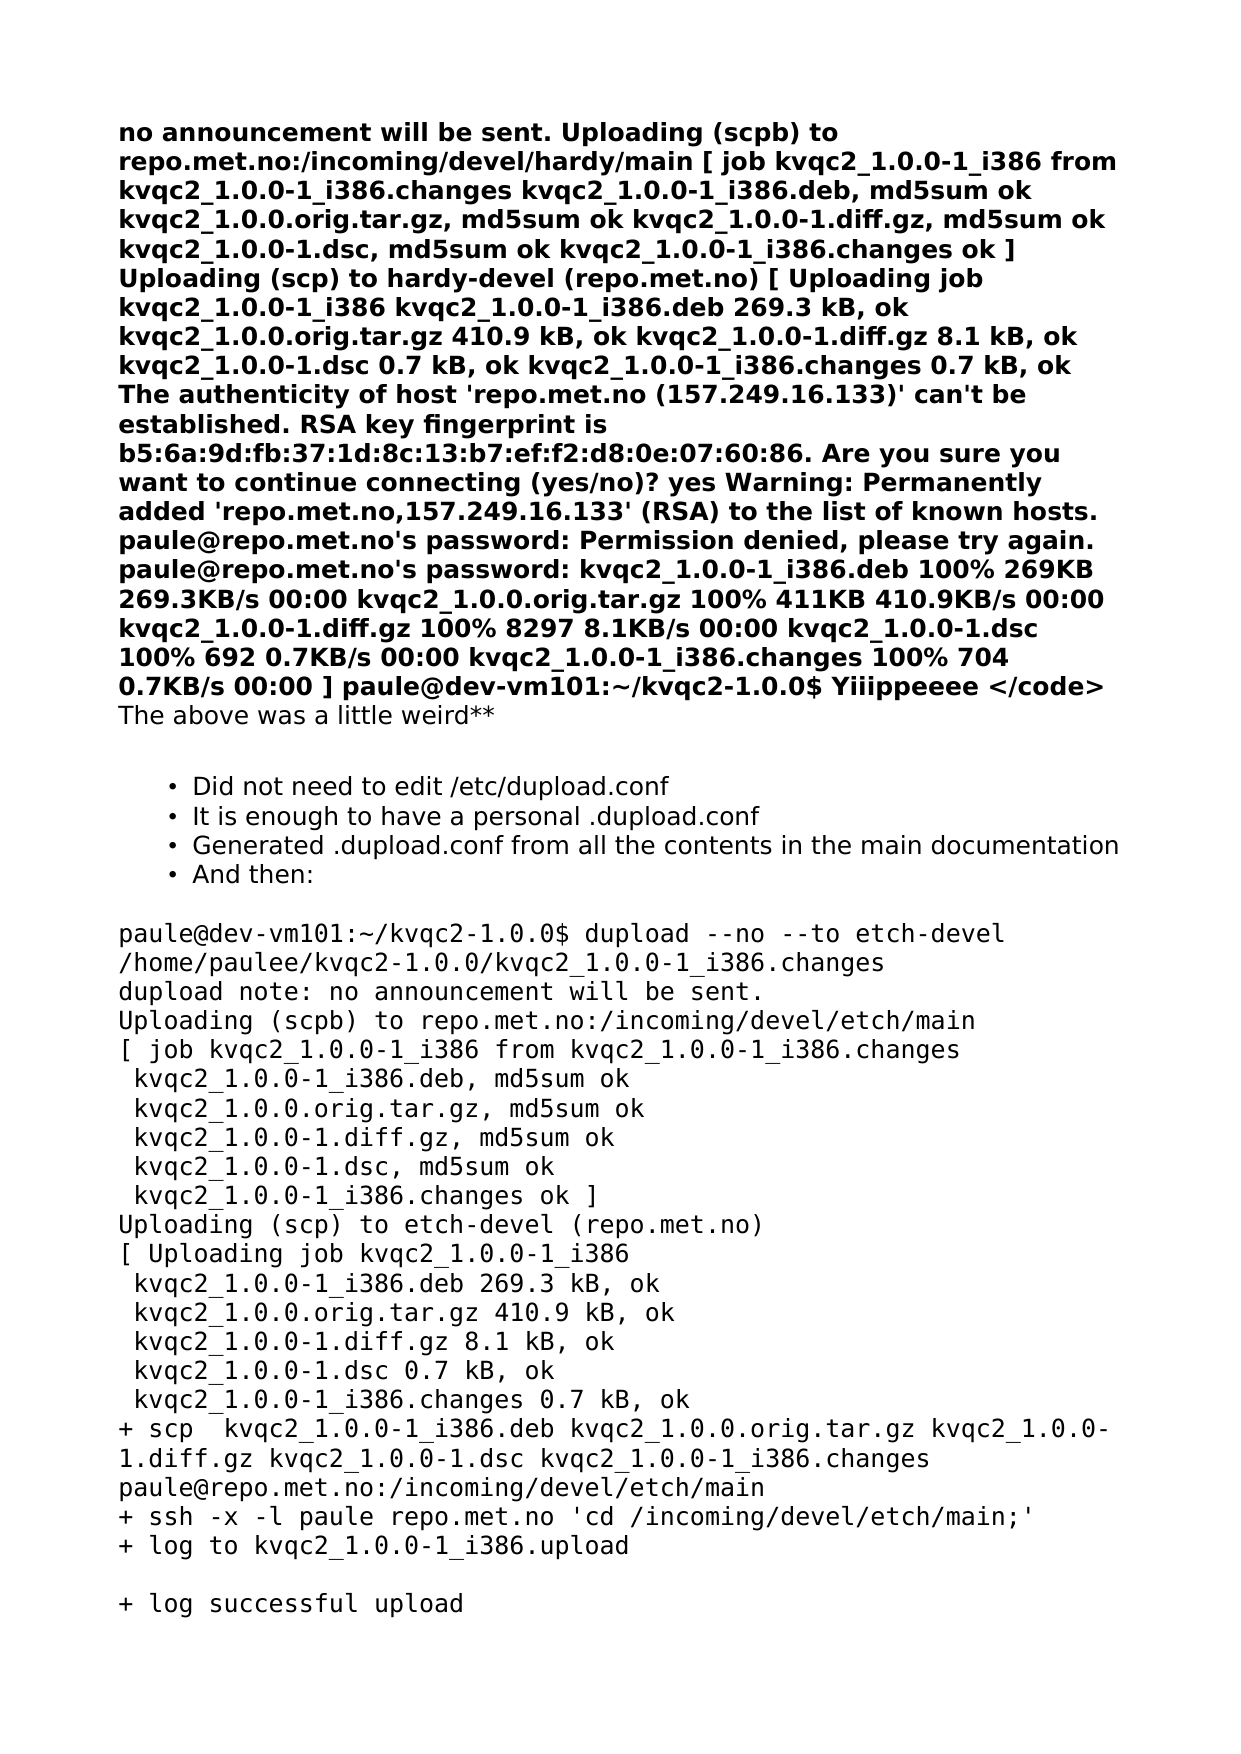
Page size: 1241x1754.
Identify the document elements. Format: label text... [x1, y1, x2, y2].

list Did not need to edit /etc/dupload.conf [177, 773, 1122, 802]
list Generated .dupload.conf from all the contents in the main documentation [177, 831, 1122, 860]
list It is enough to have a personal .dupload.conf [177, 802, 1122, 831]
text no announcement will be sent. Uploading (scpb) to repo.met.no:/incoming/devel/hardy/main [ job kvqc2_1.0.0-1_i386 from kvqc2_1.0.0-1_i386.changes kvqc2_1.0.0-1_i386.deb, md5sum ok kvqc2_1.0.0.orig.tar.gz, md5sum ok kvqc2_1.0.0-1.diff.gz, md5sum ok kvqc2_1.0.0-1.dsc, md5sum ok kvqc2_1.0.0-1_i386.changes ok ] Uploading (scp) to hardy-devel (repo.met.no) [ Uploading job kvqc2_1.0.0-1_i386 kvqc2_1.0.0-1_i386.deb 269.3 kB, ok kvqc2_1.0.0.orig.tar.gz 410.9 kB, ok kvqc2_1.0.0-1.diff.gz 8.1 kB, ok kvqc2_1.0.0-1.dsc 0.7 kB, ok kvqc2_1.0.0-1_i386.changes 0.7 kB, ok The authenticity of host 'repo.met.no (157.249.16.133)' can't be established. RSA key fingerprint is b5:6a:9d:fb:37:1d:8c:13:b7:ef:f2:d8:0e:07:60:86. Are you sure you want to continue connecting (yes/no)? yes Warning: Permanently added 'repo.met.no,157.249.16.133' (RSA) to the list of known hosts. paule@repo.met.no's password: Permission denied, please try again. paule@repo.met.no's password: kvqc2_1.0.0-1_i386.deb 100% 269KB 269.3KB/s 00:00 kvqc2_1.0.0.orig.tar.gz 100% 411KB 410.9KB/s 00:00 kvqc2_1.0.0-1.diff.gz 100% 8297 8.1KB/s 00:00 kvqc2_1.0.0-1.dsc 100% 692 0.7KB/s 00:00 kvqc2_1.0.0-1_i386.changes 100% 704 0.7KB/s 00:00 ] paule@dev-vm101:~/kvqc2-1.0.0$ Yiiippeeee </code> The above was a little weird** [118, 118, 1122, 731]
text paule@dev-vm101:~/kvqc2-1.0.0$ dupload --no --to etch-devel /home/paulee/kvqc2-1.0.0/kvqc2_1.0.0-1_i386.changes dupload note: no announcement will be sent. Uploading (scpb) to repo.met.no:/incoming/devel/etch/main [ job kvqc2_1.0.0-1_i386 from kvqc2_1.0.0-1_i386.changes kvqc2_1.0.0-1_i386.deb, md5sum ok kvqc2_1.0.0.orig.tar.gz, md5sum ok kvqc2_1.0.0-1.diff.gz, md5sum ok kvqc2_1.0.0-1.dsc, md5sum ok kvqc2_1.0.0-1_i386.changes ok ] Uploading (scp) to etch-devel (repo.met.no) [ Uploading job kvqc2_1.0.0-1_i386 kvqc2_1.0.0-1_i386.deb 269.3 kB, ok kvqc2_1.0.0.orig.tar.gz 410.9 kB, ok kvqc2_1.0.0-1.diff.gz 8.1 kB, ok kvqc2_1.0.0-1.dsc 0.7 kB, ok kvqc2_1.0.0-1_i386.changes 0.7 kB, ok + scp kvqc2_1.0.0-1_i386.deb kvqc2_1.0.0.orig.tar.gz kvqc2_1.0.0-1.diff.gz kvqc2_1.0.0-1.dsc kvqc2_1.0.0-1_i386.changes paule@repo.met.no:/incoming/devel/etch/main + ssh -x -l paule repo.met.no 'cd /incoming/devel/etch/main;' + log to kvqc2_1.0.0-1_i386.upload + log successful upload [118, 919, 1122, 1619]
list And then: [177, 860, 1122, 889]
